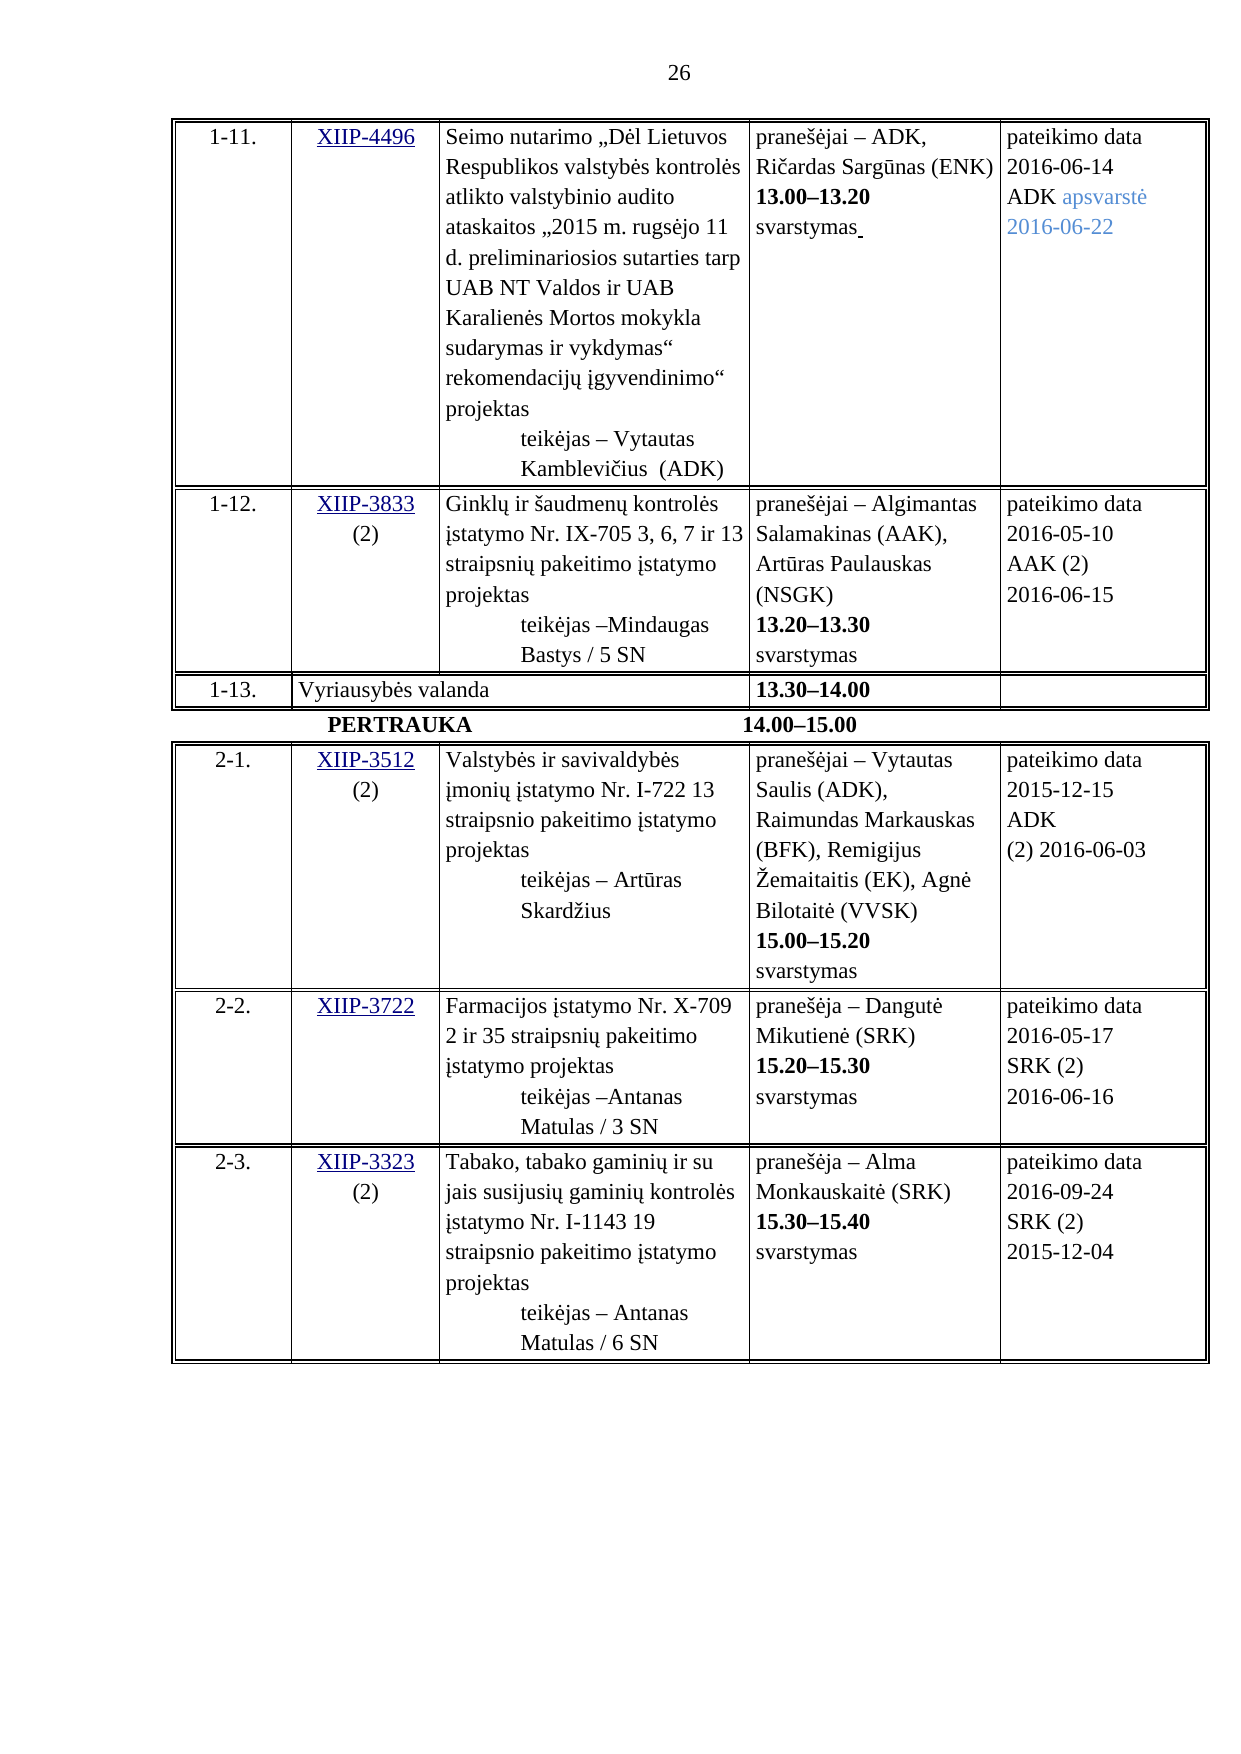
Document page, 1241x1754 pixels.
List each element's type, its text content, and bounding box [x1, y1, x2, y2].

table_cell pranešėja – Dangutė Mikutienė (SRK) 15.20–15.30 svarstymas [750, 992, 1000, 1143]
table_header 2-1. [176, 746, 291, 987]
table_cell XIIP-3722 [292, 992, 439, 1143]
table_cell 1-11. [176, 123, 291, 485]
table_cell pranešėjai – ADK, Ričardas Sargūnas (ENK) 13.00–13.20 svarstymas [750, 123, 1000, 485]
table_cell Vyriausybės valanda [293, 676, 749, 706]
table_cell [1001, 676, 1205, 706]
table_cell pateikimo data 2016-05-17 SRK (2) 2016-06-16 [1001, 992, 1205, 1143]
table_cell Farmacijos įstatymo Nr. X-709 2 ir 35 straipsnių pakeitimo įstatymo projektas teikėjas –Antanas Matulas / 3 SN [440, 992, 749, 1143]
table_header Valstybės ir savivaldybės įmonių įstatymo Nr. I-722 13 straipsnio pakeitimo įstatymo projektas teikėjas – Artūras Skardžius [440, 746, 749, 987]
table_cell XIIP-4496 [292, 123, 439, 485]
table_header XIIP-3512 (2) [292, 746, 439, 987]
table_cell 13.30–14.00 [750, 676, 1000, 706]
table_cell pateikimo data 2016-06-14 ADK apsvarstė 2016-06-22 [1001, 123, 1205, 485]
table_cell Ginklų ir šaudmenų kontrolės įstatymo Nr. IX-705 3, 6, 7 ir 13 straipsnių pakeitimo įstatymo projektas teikėjas –Mindaugas Bastys / 5 SN [440, 490, 749, 671]
table_cell pateikimo data 2016-09-24 SRK (2) 2015-12-04 [1001, 1148, 1205, 1359]
table_cell pranešėja – Alma Monkauskaitė (SRK) 15.30–15.40 svarstymas [750, 1148, 1000, 1359]
table_cell XIIP-3323 (2) [292, 1148, 439, 1359]
table_header pateikimo data 2015-12-15 ADK (2) 2016-06-03 [1001, 746, 1205, 987]
table_cell XIIP-3833 (2) [292, 490, 439, 671]
table_cell 1-12. [176, 490, 291, 671]
table_cell 2-2. [176, 992, 291, 1143]
table_cell 1-13. [176, 676, 291, 706]
table_cell pateikimo data 2016-05-10 AAK (2) 2016-06-15 [1001, 490, 1205, 671]
table_header pranešėjai – Vytautas Saulis (ADK), Raimundas Markauskas (BFK), Remigijus Žemaitaitis (EK), Agnė Bilotaitė (VVSK) 15.00–15.20 svarstymas [750, 746, 1000, 987]
table_cell Tabako, tabako gaminių ir su jais susijusių gaminių kontrolės įstatymo Nr. I-1143 19 straipsnio pakeitimo įstatymo projektas teikėjas – Antanas Matulas / 6 SN [440, 1148, 749, 1359]
table_cell Seimo nutarimo „Dėl Lietuvos Respublikos valstybės kontrolės atlikto valstybinio audito ataskaitos „2015 m. rugsėjo 11 d. preliminariosios sutarties tarp UAB NT Valdos ir UAB Karalienės Mortos mokykla sudarymas ir vykdymas“ rekomendacijų įgyvendinimo“ projektas teikėjas – Vytautas Kamblevičius (ADK) [440, 123, 749, 485]
text PERTRAUKA 14.00–15.00 [252, 711, 1181, 737]
table_cell pranešėjai – Algimantas Salamakinas (AAK), Artūras Paulauskas (NSGK) 13.20–13.30 svarstymas [750, 490, 1000, 671]
table_cell 2-3. [176, 1148, 291, 1359]
